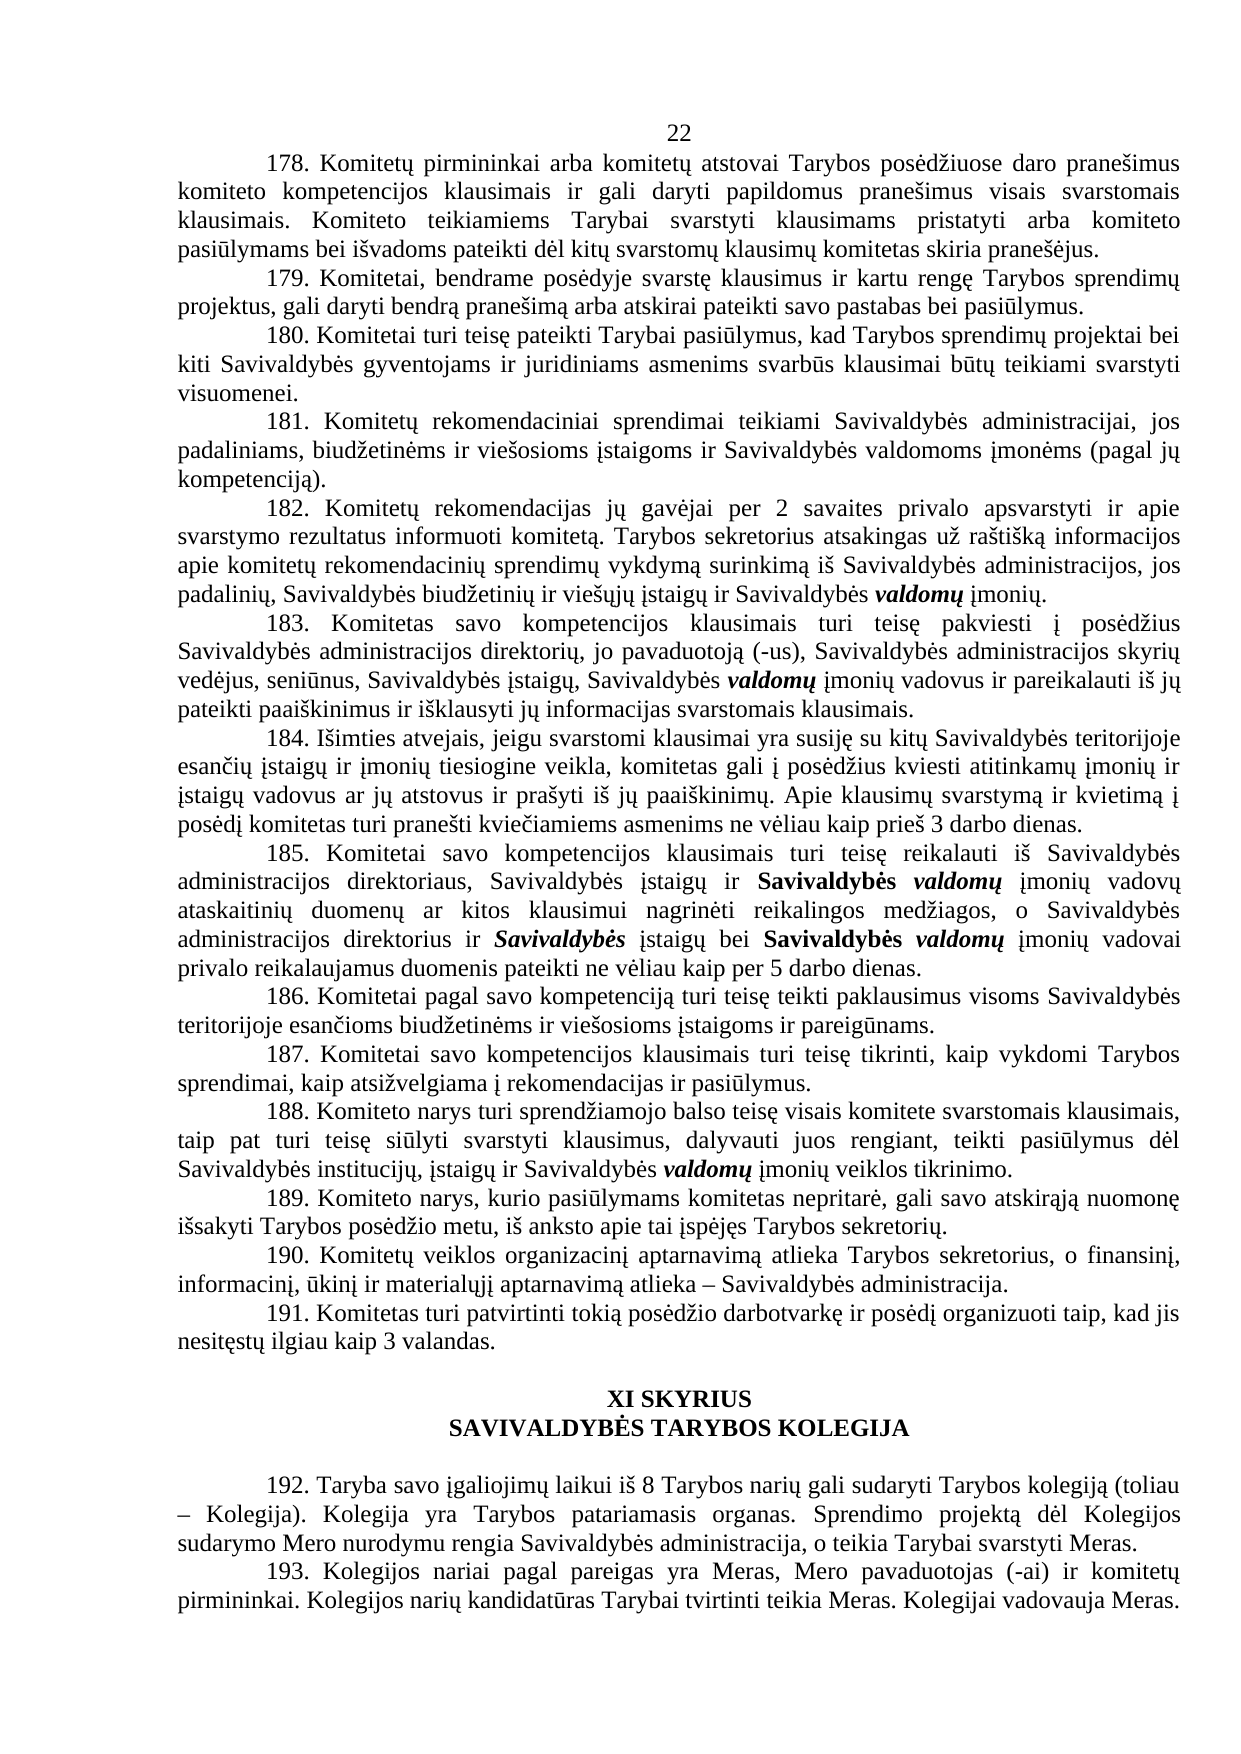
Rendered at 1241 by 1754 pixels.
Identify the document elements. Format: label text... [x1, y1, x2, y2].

text 178. Komitetų pirmininkai arba komitetų atstovai Tarybos posėdžiuose daro pranešimus komiteto kompetencijos klausimais ir gali daryti papildomus pranešimus visais svarstomais klausimais. Komiteto teikiamiems Tarybai svarstyti klausimams pristatyti arba komiteto pasiūlymams bei išvadoms pateikti dėl kitų svarstomų klausimų komitetas skiria pranešėjus. [177, 148, 1181, 263]
text 181. Komitetų rekomendaciniai sprendimai teikiami Savivaldybės administracijai, jos padaliniams, biudžetinėms ir viešosioms įstaigoms ir Savivaldybės valdomoms įmonėms (pagal jų kompetenciją). [177, 406, 1181, 493]
text XI SKYRIUS [177, 1384, 1181, 1413]
text 179. Komitetai, bendrame posėdyje svarstę klausimus ir kartu rengę Tarybos sprendimų projektus, gali daryti bendrą pranešimą arba atskirai pateikti savo pastabas bei pasiūlymus. [177, 263, 1181, 320]
text 192. Taryba savo įgaliojimų laikui iš 8 Tarybos narių gali sudaryti Tarybos kolegiją (toliau – Kolegija). Kolegija yra Tarybos patariamasis organas. Sprendimo projektą dėl Kolegijos sudarymo Mero nurodymu rengia Savivaldybės administracija, o teikia Tarybai svarstyti Meras. [177, 1470, 1181, 1556]
text 193. Kolegijos nariai pagal pareigas yra Meras, Mero pavaduotojas (-ai) ir komitetų pirmininkai. Kolegijos narių kandidatūras Tarybai tvirtinti teikia Meras. Kolegijai vadovauja Meras. [177, 1556, 1181, 1614]
text 189. Komiteto narys, kurio pasiūlymams komitetas nepritarė, gali savo atskirąją nuomonę išsakyti Tarybos posėdžio metu, iš anksto apie tai įspėjęs Tarybos sekretorių. [177, 1183, 1181, 1240]
text 185. Komitetai savo kompetencijos klausimais turi teisę reikalauti iš Savivaldybės administracijos direktoriaus, Savivaldybės įstaigų ir Savivaldybės valdomų įmonių vadovų ataskaitinių duomenų ar kitos klausimui nagrinėti reikalingos medžiagos, o Savivaldybės administracijos direktorius ir Savivaldybės įstaigų bei Savivaldybės valdomų įmonių vadovai privalo reikalaujamus duomenis pateikti ne vėliau kaip per 5 darbo dienas. [177, 838, 1181, 981]
text SAVIVALDYBĖS TARYBOS KOLEGIJA [177, 1413, 1181, 1441]
text 184. Išimties atvejais, jeigu svarstomi klausimai yra susiję su kitų Savivaldybės teritorijoje esančių įstaigų ir įmonių tiesiogine veikla, komitetas gali į posėdžius kviesti atitinkamų įmonių ir įstaigų vadovus ar jų atstovus ir prašyti iš jų paaiškinimų. Apie klausimų svarstymą ir kvietimą į posėdį komitetas turi pranešti kviečiamiems asmenims ne vėliau kaip prieš 3 darbo dienas. [177, 723, 1181, 838]
text 187. Komitetai savo kompetencijos klausimais turi teisę tikrinti, kaip vykdomi Tarybos sprendimai, kaip atsižvelgiama į rekomendacijas ir pasiūlymus. [177, 1039, 1181, 1096]
text 190. Komitetų veiklos organizacinį aptarnavimą atlieka Tarybos sekretorius, o finansinį, informacinį, ūkinį ir materialųjį aptarnavimą atlieka – Savivaldybės administracija. [177, 1240, 1181, 1298]
text 186. Komitetai pagal savo kompetenciją turi teisę teikti paklausimus visoms Savivaldybės teritorijoje esančioms biudžetinėms ir viešosioms įstaigoms ir pareigūnams. [177, 981, 1181, 1039]
text 188. Komiteto narys turi sprendžiamojo balso teisę visais komitete svarstomais klausimais, taip pat turi teisę siūlyti svarstyti klausimus, dalyvauti juos rengiant, teikti pasiūlymus dėl Savivaldybės institucijų, įstaigų ir Savivaldybės valdomų įmonių veiklos tikrinimo. [177, 1096, 1181, 1183]
text 191. Komitetas turi patvirtinti tokią posėdžio darbotvarkę ir posėdį organizuoti taip, kad jis nesitęstų ilgiau kaip 3 valandas. [177, 1298, 1181, 1355]
text 182. Komitetų rekomendacijas jų gavėjai per 2 savaites privalo apsvarstyti ir apie svarstymo rezultatus informuoti komitetą. Tarybos sekretorius atsakingas už raštišką informacijos apie komitetų rekomendacinių sprendimų vykdymą surinkimą iš Savivaldybės administracijos, jos padalinių, Savivaldybės biudžetinių ir viešųjų įstaigų ir Savivaldybės valdomų įmonių. [177, 493, 1181, 608]
text 180. Komitetai turi teisę pateikti Tarybai pasiūlymus, kad Tarybos sprendimų projektai bei kiti Savivaldybės gyventojams ir juridiniams asmenims svarbūs klausimai būtų teikiami svarstyti visuomenei. [177, 320, 1181, 406]
text 183. Komitetas savo kompetencijos klausimais turi teisę pakviesti į posėdžius Savivaldybės administracijos direktorių, jo pavaduotoją (-us), Savivaldybės administracijos skyrių vedėjus, seniūnus, Savivaldybės įstaigų, Savivaldybės valdomų įmonių vadovus ir pareikalauti iš jų pateikti paaiškinimus ir išklausyti jų informacijas svarstomais klausimais. [177, 608, 1181, 723]
